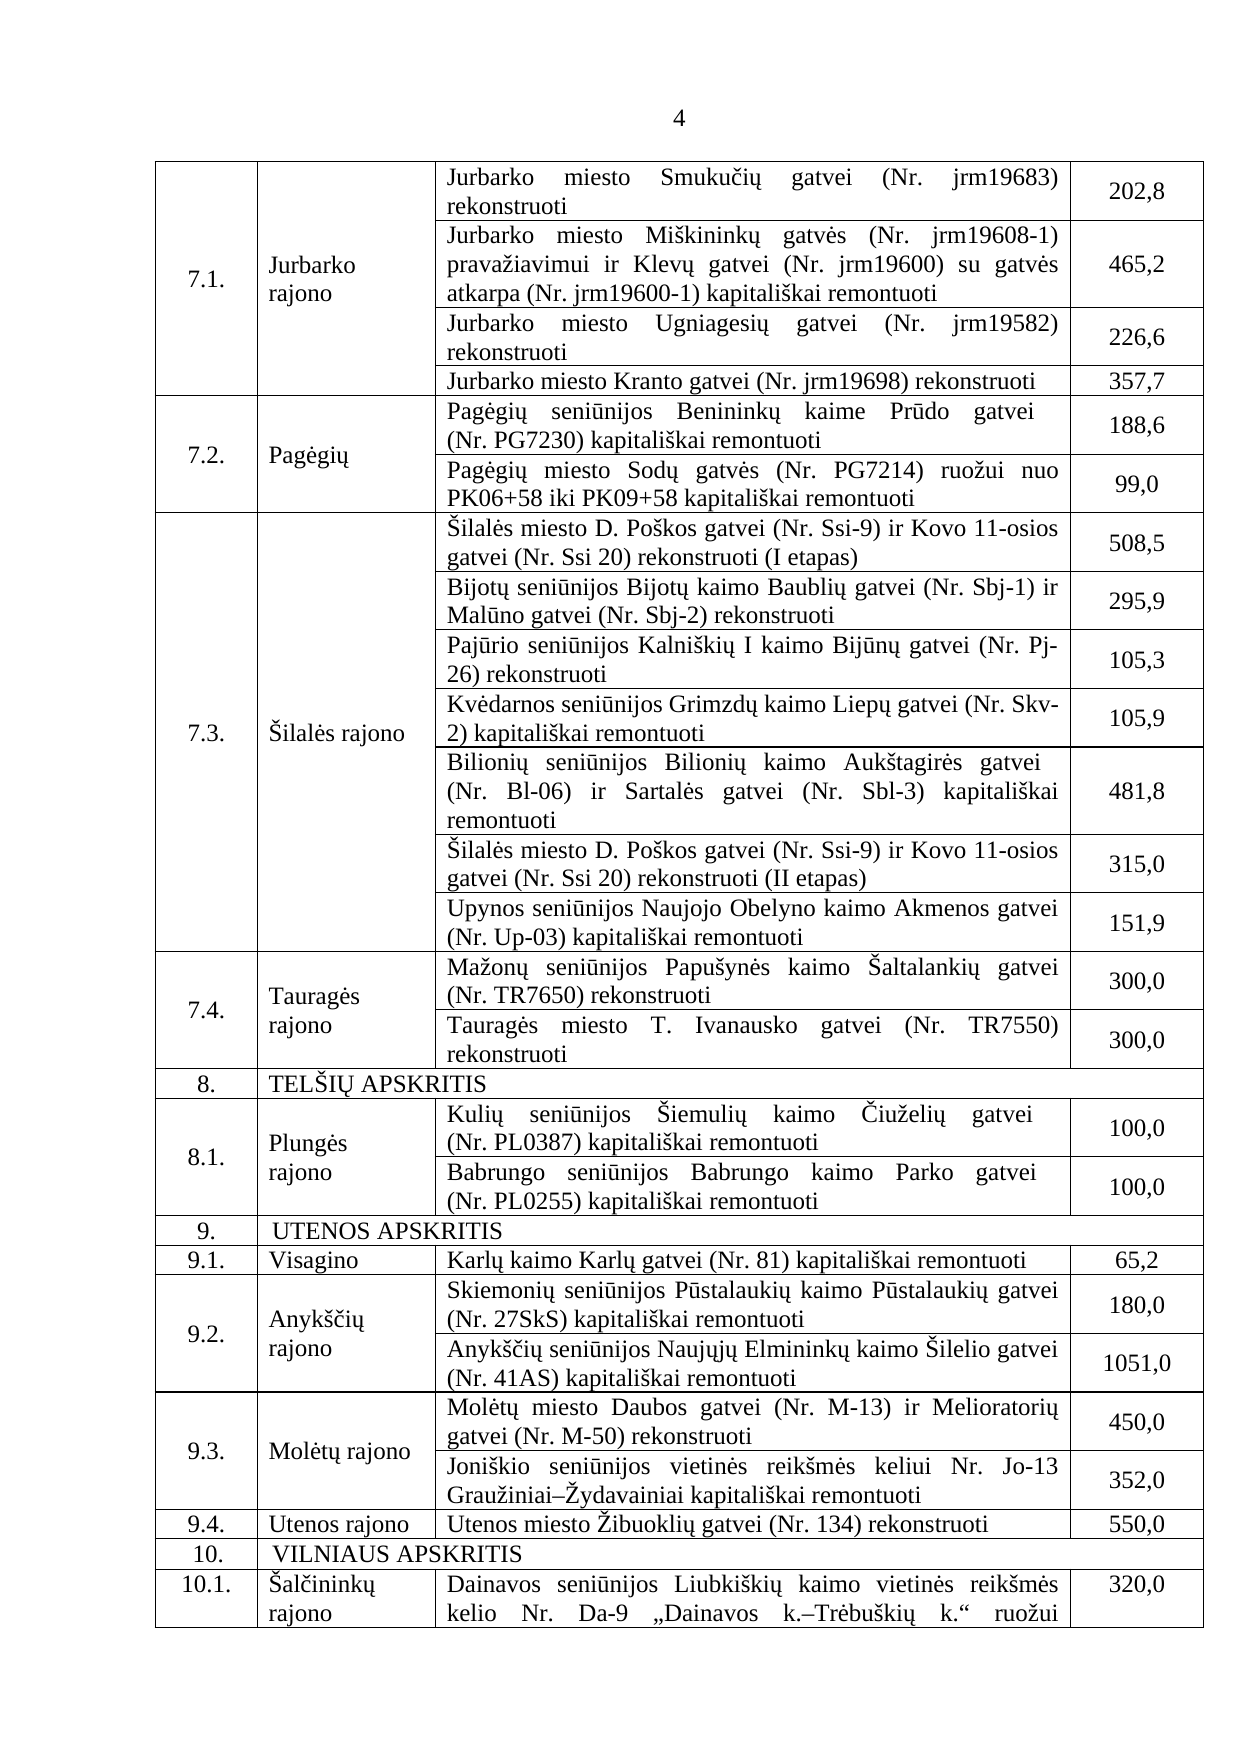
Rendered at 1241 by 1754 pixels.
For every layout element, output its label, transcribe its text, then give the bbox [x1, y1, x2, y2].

table_cell Jurbarko miesto Smukučių gatvei (Nr. jrm19683) rekonstruoti [436, 162, 1070, 219]
table_cell 180,0 [1071, 1275, 1203, 1333]
table_cell Bilionių seniūnijos Bilionių kaimo Aukštagirės gatvei (Nr. Bl-06) ir Sartalės gatvei (Nr. Sbl-3) kapitališkai remontuoti [436, 748, 1070, 834]
table_cell Visagino [258, 1246, 435, 1274]
table_cell Molėtų miesto Daubos gatvei (Nr. M-13) ir Melioratorių gatvei (Nr. M-50) rekonstruoti [436, 1393, 1070, 1450]
table_cell 100,0 [1071, 1099, 1203, 1156]
table_cell 9.3. [156, 1393, 257, 1508]
table_cell 8.1. [156, 1099, 257, 1215]
table_cell 7.3. [156, 513, 257, 951]
table_cell Kulių seniūnijos Šiemulių kaimo Čiuželių gatvei (Nr. PL0387) kapitališkai remontuoti [436, 1099, 1070, 1156]
table_cell 320,0 [1071, 1570, 1203, 1627]
table_cell Šalčininkų rajono [258, 1570, 435, 1627]
table_cell Pajūrio seniūnijos Kalniškių I kaimo Bijūnų gatvei (Nr. Pj-26) rekonstruoti [436, 630, 1070, 688]
table_cell 508,5 [1071, 513, 1203, 571]
table_cell 481,8 [1071, 748, 1203, 834]
table_cell 105,9 [1071, 689, 1203, 746]
table_cell Šilalės miesto D. Poškos gatvei (Nr. Ssi-9) ir Kovo 11-osios gatvei (Nr. Ssi 20) rekonstruoti (II etapas) [436, 835, 1070, 892]
table_cell 7.1. [156, 162, 257, 395]
table_cell Anykščių seniūnijos Naujųjų Elmininkų kaimo Šilelio gatvei (Nr. 41AS) kapitališkai remontuoti [436, 1334, 1070, 1391]
table_cell Tauragės rajono [258, 952, 435, 1068]
table_cell 10.1. [156, 1570, 257, 1627]
table_cell 357,7 [1071, 366, 1203, 395]
table_cell Šilalės miesto D. Poškos gatvei (Nr. Ssi-9) ir Kovo 11-osios gatvei (Nr. Ssi 20) rekonstruoti (I etapas) [436, 513, 1070, 571]
table_cell Karlų kaimo Karlų gatvei (Nr. 81) kapitališkai remontuoti [436, 1246, 1070, 1274]
table_cell 300,0 [1071, 952, 1203, 1009]
table_cell Jurbarko miesto Kranto gatvei (Nr. jrm19698) rekonstruoti [436, 366, 1070, 395]
table_cell Pagėgių [258, 396, 435, 512]
table_cell 1051,0 [1071, 1334, 1203, 1391]
table_cell 295,9 [1071, 572, 1203, 629]
table_cell Tauragės miesto T. Ivanausko gatvei (Nr. TR7550) rekonstruoti [436, 1010, 1070, 1068]
table_cell 352,0 [1071, 1451, 1203, 1508]
table_cell 226,6 [1071, 308, 1203, 365]
table_cell Babrungo seniūnijos Babrungo kaimo Parko gatvei (Nr. PL0255) kapitališkai remontuoti [436, 1157, 1070, 1215]
table_cell 188,6 [1071, 396, 1203, 454]
table_cell Anykščių rajono [258, 1275, 435, 1391]
table_cell Molėtų rajono [258, 1393, 435, 1508]
table_cell 550,0 [1071, 1510, 1203, 1538]
table_cell 9. [156, 1216, 257, 1244]
table_cell 315,0 [1071, 835, 1203, 892]
table_cell Kvėdarnos seniūnijos Grimzdų kaimo Liepų gatvei (Nr. Skv-2) kapitališkai remontuoti [436, 689, 1070, 746]
table_cell 8. [156, 1069, 257, 1098]
table_cell 465,2 [1071, 221, 1203, 307]
table_cell Utenos miesto Žibuoklių gatvei (Nr. 134) rekonstruoti [436, 1510, 1070, 1538]
table_cell Šilalės rajono [258, 513, 435, 951]
table_cell Jurbarko miesto Miškininkų gatvės (Nr. jrm19608-1) pravažiavimui ir Klevų gatvei (Nr. jrm19600) su gatvės atkarpa (Nr. jrm19600-1) kapitališkai remontuoti [436, 221, 1070, 307]
table_cell 7.4. [156, 952, 257, 1068]
table_cell 450,0 [1071, 1393, 1203, 1450]
table_cell Dainavos seniūnijos Liubkiškių kaimo vietinės reikšmės kelio Nr. Da-9 „Dainavos k.–Trėbuškių k.“ ruožui [436, 1570, 1070, 1627]
table_cell VILNIAUS APSKRITIS [258, 1539, 1203, 1568]
table_cell Jurbarko rajono [258, 162, 435, 395]
table_cell Pagėgių miesto Sodų gatvės (Nr. PG7214) ruožui nuo PK06+58 iki PK09+58 kapitališkai remontuoti [436, 455, 1070, 512]
table_cell 300,0 [1071, 1010, 1203, 1068]
table_cell Mažonų seniūnijos Papušynės kaimo Šaltalankių gatvei (Nr. TR7650) rekonstruoti [436, 952, 1070, 1009]
table_cell Pagėgių seniūnijos Benininkų kaime Prūdo gatvei (Nr. PG7230) kapitališkai remontuoti [436, 396, 1070, 454]
table_cell 151,9 [1071, 893, 1203, 951]
table_cell Plungės rajono [258, 1099, 435, 1215]
table_cell 7.2. [156, 396, 257, 512]
table_cell Joniškio seniūnijos vietinės reikšmės keliui Nr. Jo-13 Graužiniai–Žydavainiai kapitališkai remontuoti [436, 1451, 1070, 1508]
table_cell Bijotų seniūnijos Bijotų kaimo Baublių gatvei (Nr. Sbj-1) ir Malūno gatvei (Nr. Sbj-2) rekonstruoti [436, 572, 1070, 629]
table_cell 9.1. [156, 1246, 257, 1274]
table_cell TELŠIŲ APSKRITIS [258, 1069, 1203, 1098]
table_cell Upynos seniūnijos Naujojo Obelyno kaimo Akmenos gatvei (Nr. Up-03) kapitališkai remontuoti [436, 893, 1070, 951]
table_cell UTENOS APSKRITIS [258, 1216, 1203, 1244]
table_cell Skiemonių seniūnijos Pūstalaukių kaimo Pūstalaukių gatvei (Nr. 27SkS) kapitališkai remontuoti [436, 1275, 1070, 1333]
table_cell 65,2 [1071, 1246, 1203, 1274]
table_cell 9.2. [156, 1275, 257, 1391]
table_cell 100,0 [1071, 1157, 1203, 1215]
table_cell Utenos rajono [258, 1510, 435, 1538]
table_cell Jurbarko miesto Ugniagesių gatvei (Nr. jrm19582) rekonstruoti [436, 308, 1070, 365]
table_cell 202,8 [1071, 162, 1203, 219]
table_cell 9.4. [156, 1510, 257, 1538]
table_cell 105,3 [1071, 630, 1203, 688]
table_cell 10. [156, 1539, 257, 1568]
table_cell 99,0 [1071, 455, 1203, 512]
